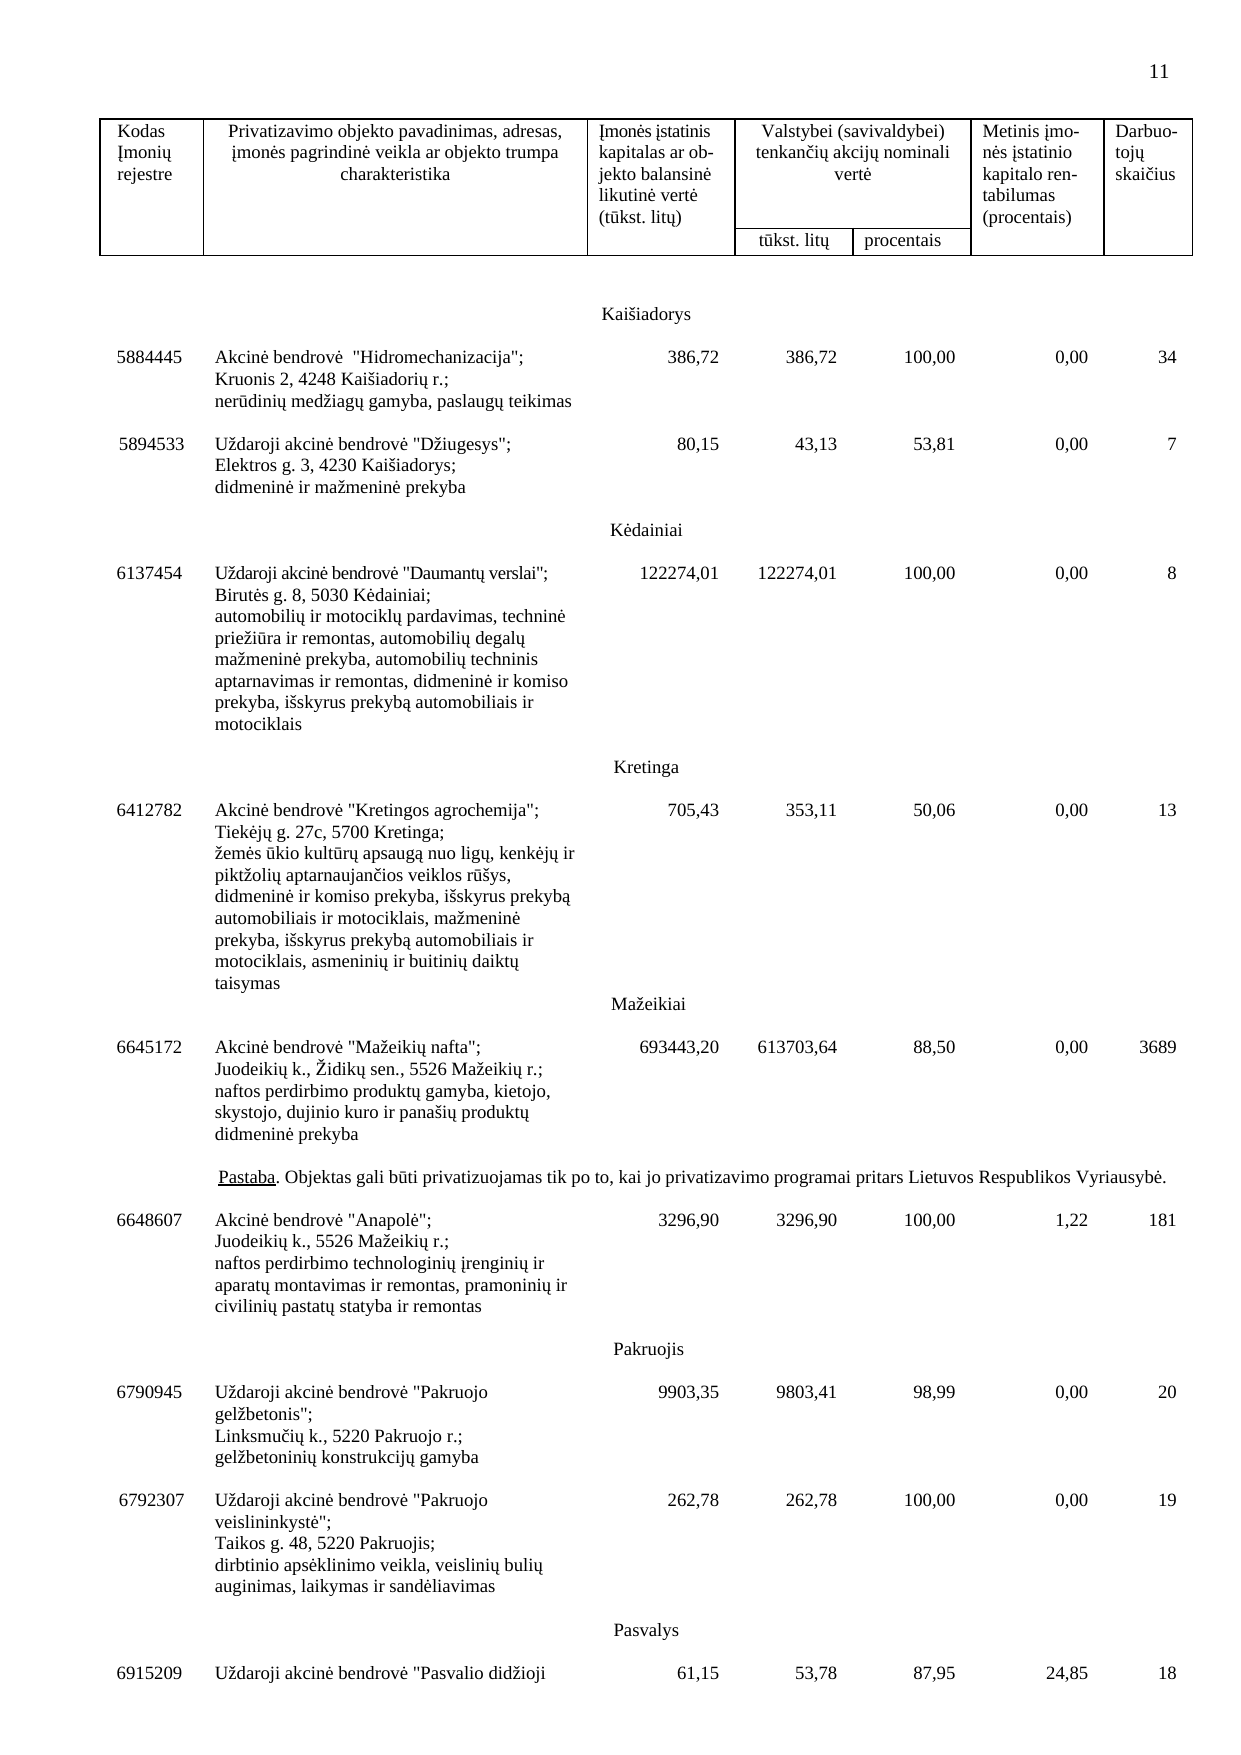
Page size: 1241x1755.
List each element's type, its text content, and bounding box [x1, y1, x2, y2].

table_cell Uždaroji akcinė bendrovė "Pasvalio didžioji [203, 1662, 587, 1683]
table_cell 0,00 [971, 562, 1104, 756]
table_cell [203, 282, 587, 303]
table_header Privatizavimo objekto pavadinimas, adresas, įmonės pagrindinė veikla ar objekto trumpa charakteristika [204, 120, 587, 227]
table_cell Kėdainiai [100, 519, 1192, 562]
table_cell [1104, 282, 1192, 303]
table_cell Uždaroji akcinė bendrovė "Pakruojo veislininkystė"; Taikos g. 48, 5220 Pakruojis; dirbtinio apsėklinimo veikla, veislinių bulių auginimas, laikymas ir sandėliavimas [203, 1489, 587, 1618]
table_cell Kaišiadorys [100, 303, 1192, 346]
table_cell Pasvalys [100, 1619, 1192, 1662]
table_cell [735, 256, 853, 282]
table_cell 386,72 [587, 346, 735, 433]
table_cell 3689 [1104, 1036, 1192, 1166]
table_cell Mažeikiai [100, 993, 1192, 1036]
table_cell Akcinė bendrovė "Mažeikių nafta"; Juodeikių k., Židikų sen., 5526 Mažeikių r.; naftos perdirbimo produktų gamyba, kietojo, skystojo, dujinio kuro ir panašių produktų didmeninė prekyba [203, 1036, 587, 1166]
table_cell 0,00 [971, 1489, 1104, 1618]
table_cell 61,15 [587, 1662, 735, 1683]
table_cell 3296,90 [587, 1209, 735, 1338]
table_cell 53,81 [853, 433, 971, 519]
table_cell [101, 228, 203, 254]
table_cell 613703,64 [735, 1036, 853, 1166]
table_header Darbuo-tojų skaičius [1105, 120, 1192, 227]
table_cell 705,43 [587, 799, 735, 993]
table_cell Uždaroji akcinė bendrovė "Džiugesys"; Elektros g. 3, 4230 Kaišiadorys; didmeninė ir mažmeninė prekyba [203, 433, 587, 519]
table_cell 9803,41 [735, 1381, 853, 1489]
table_cell 0,00 [971, 433, 1104, 519]
table_cell 20 [1104, 1381, 1192, 1489]
table_cell 100,00 [853, 346, 971, 433]
table_cell 122274,01 [735, 562, 853, 756]
table_cell procentais [854, 229, 970, 254]
table_cell [735, 282, 853, 303]
table_cell 13 [1104, 799, 1192, 993]
table_cell 6645172 [100, 1036, 203, 1166]
table_cell [971, 256, 1104, 282]
table_cell [971, 282, 1104, 303]
table_cell 6915209 [100, 1662, 203, 1683]
table_cell Akcinė bendrovė "Kretingos agrochemija"; Tiekėjų g. 27c, 5700 Kretinga; žemės ūkio kultūrų apsaugą nuo ligų, kenkėjų ir piktžolių aptarnaujančios veiklos rūšys, didmeninė ir komiso prekyba, išskyrus prekybą automobiliais ir motociklais, mažmeninė prekyba, išskyrus prekybą automobiliais ir motociklais, asmeninių ir buitinių daiktų taisymas [203, 799, 587, 993]
table_cell Uždaroji akcinė bendrovė "Daumantų verslai"; Birutės g. 8, 5030 Kėdainiai; automobilių ir motociklų pardavimas, techninė priežiūra ir remontas, automobilių degalų mažmeninė prekyba, automobilių techninis aptarnavimas ir remontas, didmeninė ir komiso prekyba, išskyrus prekybą automobiliais ir motociklais [203, 562, 587, 756]
table_cell Pastaba. Objektas gali būti privatizuojamas tik po to, kai jo privatizavimo programai pritars Lietuvos Respublikos Vyriausybė. [100, 1166, 1192, 1209]
table_cell 6412782 [100, 799, 203, 993]
table_cell Kretinga [100, 756, 1192, 799]
table_cell Akcinė bendrovė "Hidromechanizacija"; Kruonis 2, 4248 Kaišiadorių r.; nerūdinių medžiagų gamyba, paslaugų teikimas [203, 346, 587, 433]
table_cell 0,00 [971, 346, 1104, 433]
table_cell 1,22 [971, 1209, 1104, 1338]
table_cell 80,15 [587, 433, 735, 519]
table_cell [972, 228, 1103, 254]
table_cell [203, 256, 587, 282]
table_cell 386,72 [735, 346, 853, 433]
table_cell 6790945 [100, 1381, 203, 1489]
table_cell 88,50 [853, 1036, 971, 1166]
table_cell 100,00 [853, 1209, 971, 1338]
table_cell 353,11 [735, 799, 853, 993]
table_cell 6648607 [100, 1209, 203, 1338]
table_cell 8 [1104, 562, 1192, 756]
table_cell 24,85 [971, 1662, 1104, 1683]
table_cell 0,00 [971, 799, 1104, 993]
table_cell 693443,20 [587, 1036, 735, 1166]
table_cell 100,00 [853, 562, 971, 756]
table_cell 3296,90 [735, 1209, 853, 1338]
table_cell 50,06 [853, 799, 971, 993]
table_cell 5894533 [100, 433, 203, 519]
table_cell [588, 228, 734, 254]
table_cell 262,78 [587, 1489, 735, 1618]
table_cell [1104, 256, 1192, 282]
table_cell 262,78 [735, 1489, 853, 1618]
table_cell 18 [1104, 1662, 1192, 1683]
table_cell Pakruojis [100, 1338, 1192, 1381]
table_cell 100,00 [853, 1489, 971, 1618]
table_cell 53,78 [735, 1662, 853, 1683]
table_header Kodas Įmonių rejestre [101, 120, 203, 227]
table_cell 19 [1104, 1489, 1192, 1618]
table_cell Akcinė bendrovė "Anapolė"; Juodeikių k., 5526 Mažeikių r.; naftos perdirbimo technologinių įrenginių ir aparatų montavimas ir remontas, pramoninių ir civilinių pastatų statyba ir remontas [203, 1209, 587, 1338]
table_header Valstybei (savivaldybei) tenkančių akcijų nominali vertė [736, 120, 970, 227]
table_cell [204, 228, 587, 254]
table_cell [853, 282, 971, 303]
table_cell 87,95 [853, 1662, 971, 1683]
table_cell 7 [1104, 433, 1192, 519]
table_cell tūkst. litų [736, 229, 852, 254]
table_cell Uždaroji akcinė bendrovė "Pakruojo gelžbetonis"; Linksmučių k., 5220 Pakruojo r.; gelžbetoninių konstrukcijų gamyba [203, 1381, 587, 1489]
table_header Metinis įmo-nės įstatinio kapitalo ren-tabilumas (procentais) [972, 120, 1103, 227]
table_cell [100, 282, 203, 303]
table_cell 6137454 [100, 562, 203, 756]
table_cell 34 [1104, 346, 1192, 433]
table_cell 122274,01 [587, 562, 735, 756]
table_cell 5884445 [100, 346, 203, 433]
table_cell 6792307 [100, 1489, 203, 1618]
table_cell 181 [1104, 1209, 1192, 1338]
table_header Įmonės įstatinis kapitalas ar ob-jekto balansinė likutinė vertė (tūkst. litų) [588, 120, 734, 227]
table_cell 9903,35 [587, 1381, 735, 1489]
table_cell [587, 256, 735, 282]
table_cell 0,00 [971, 1036, 1104, 1166]
table_cell 0,00 [971, 1381, 1104, 1489]
table_cell 98,99 [853, 1381, 971, 1489]
table_cell 43,13 [735, 433, 853, 519]
table_cell [853, 256, 971, 282]
table_cell [587, 282, 735, 303]
table_cell [1105, 228, 1192, 254]
table_cell [100, 256, 203, 282]
